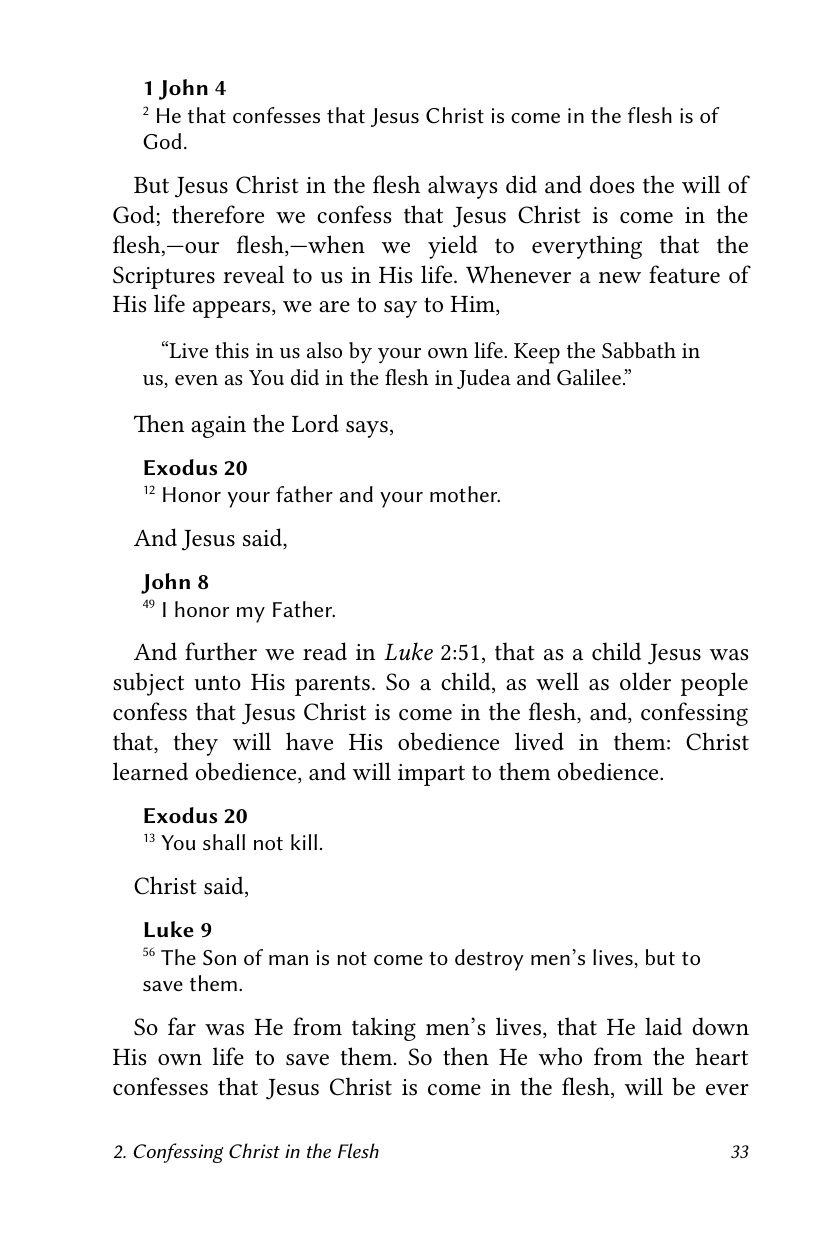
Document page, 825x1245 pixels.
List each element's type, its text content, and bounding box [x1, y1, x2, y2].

text 56 The Son of man is not come to destroy men’s lives, but to save them. [142, 944, 720, 997]
text 1 John 4 [142, 75, 750, 101]
text 12 Honor your father and your mother. [142, 482, 720, 508]
text But Jesus Christ in the flesh always did and does the will of God; therefore we confess that Jesus Christ is come in the flesh,—our flesh,—when we yield to everything that the Scriptures reveal to us in His life. Whenever a new feature of His life appears, we are to say to Him, [112, 171, 750, 319]
text So far was He from taking men’s lives, that He laid down His own life to save them. So then He who from the heart confesses that Jesus Christ is come in the flesh, will be ever [112, 1013, 750, 1101]
text 49 I honor my Father. [142, 596, 720, 623]
text John 8 [142, 569, 750, 595]
text Then again the Lord says, [112, 410, 750, 438]
text Exodus 20 [142, 803, 750, 829]
text Luke 9 [142, 917, 750, 943]
text And further we read in Luke 2:51, that as a child Jesus was subject unto His parents. So a child, as well as older people confess that Jesus Christ is come in the flesh, and, confessing that, they will have His obedience lived in them: Christ learned obedience, and will impart to them obedience. [112, 638, 750, 786]
text 2 He that confesses that Jesus Christ is come in the flesh is of God. [142, 103, 720, 155]
text Christ said, [112, 872, 750, 900]
text Exodus 20 [142, 455, 750, 481]
text “Live this in us also by your own life. Keep the Sabbath in us, even as You did in the flesh in Judea and Galilee.” [142, 338, 720, 391]
text And Jesus said, [112, 524, 750, 552]
text 13 You shall not kill. [142, 830, 720, 856]
